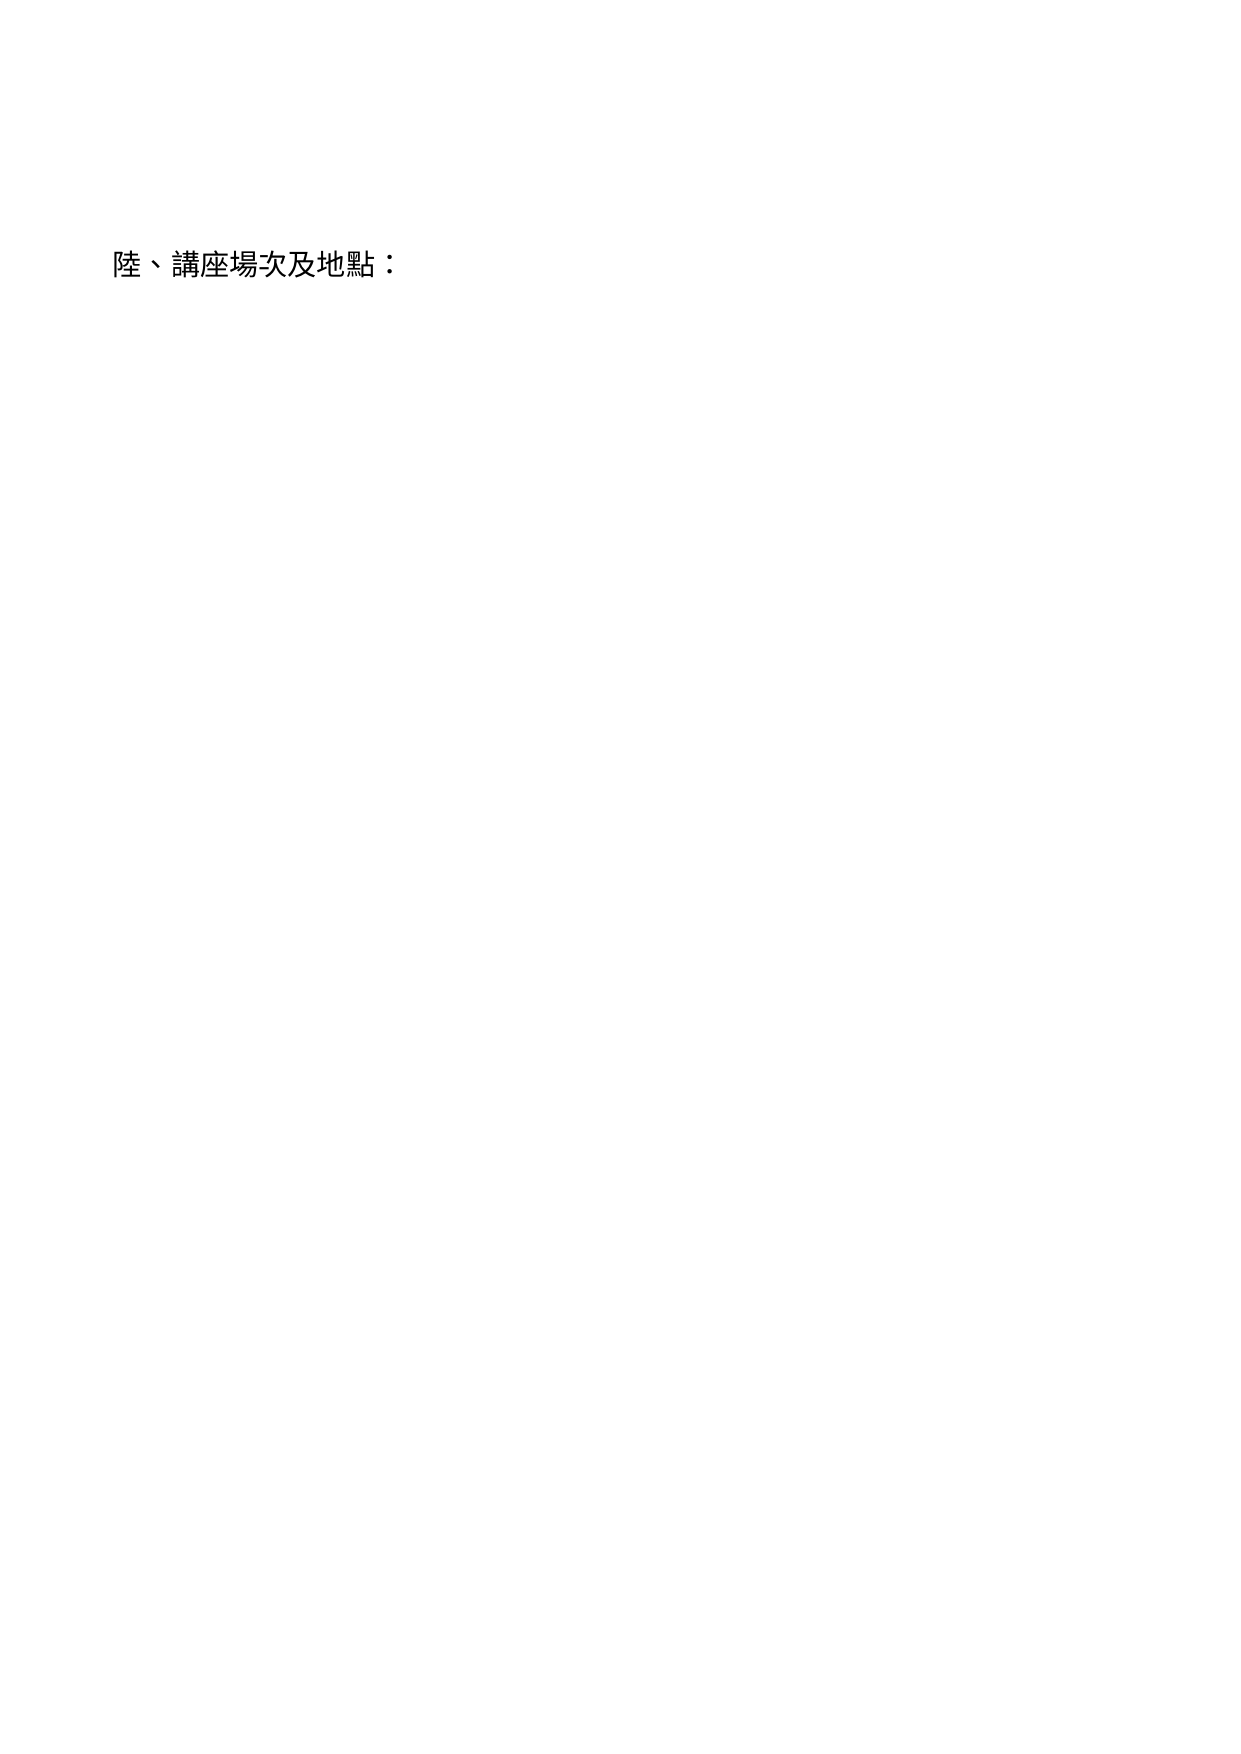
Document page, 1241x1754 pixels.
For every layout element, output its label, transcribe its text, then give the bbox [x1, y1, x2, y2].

text 陸、講座場次及地點： [112, 221, 1128, 283]
